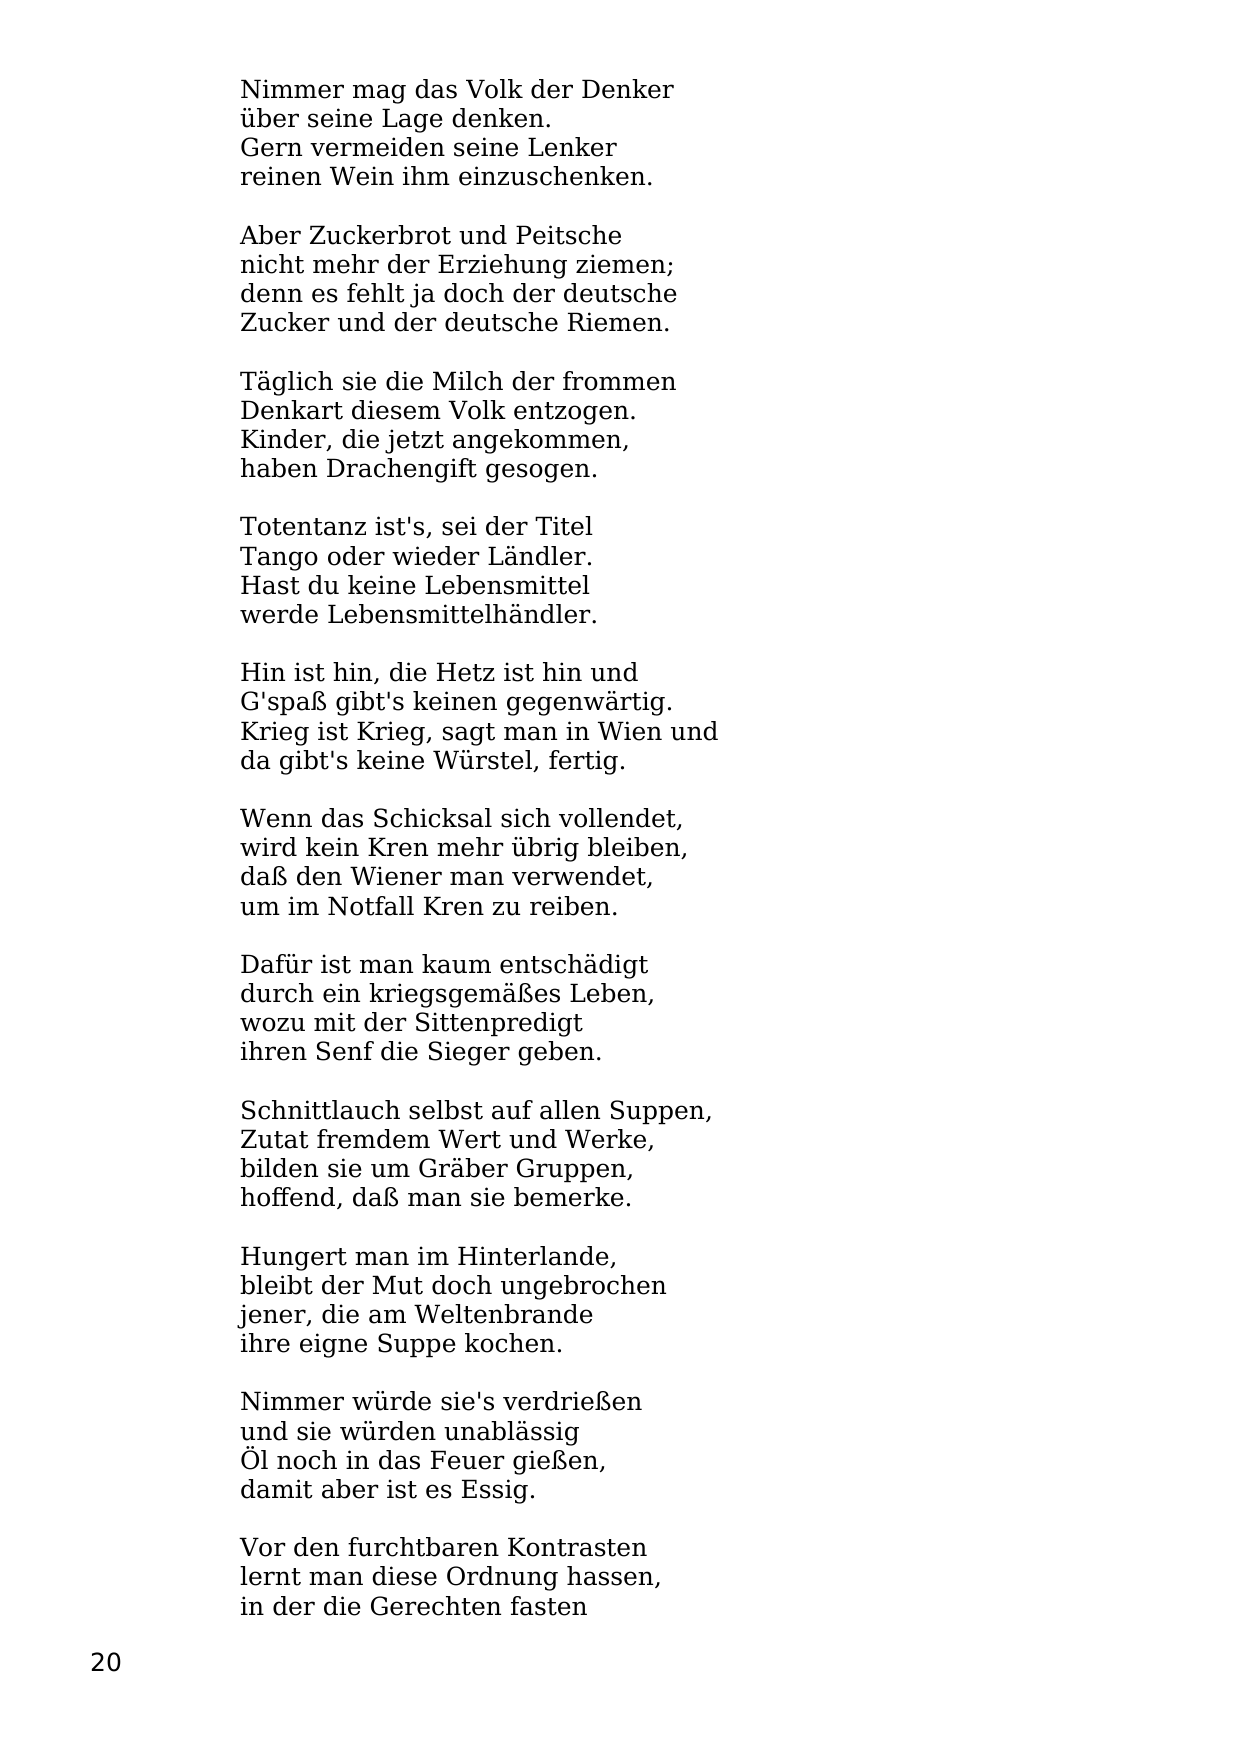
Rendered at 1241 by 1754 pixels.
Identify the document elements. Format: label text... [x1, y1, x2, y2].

text Öl noch in das Feuer gießen, [240, 1446, 1091, 1475]
text Wenn das Schicksal sich vollendet, [240, 804, 1091, 833]
text Krieg ist Krieg, sagt man in Wien und [240, 717, 1091, 746]
text bilden sie um Gräber Gruppen, [240, 1154, 1091, 1183]
text in der die Gerechten fasten [240, 1592, 1091, 1621]
text Totentanz ist's, sei der Titel [240, 512, 1091, 542]
text Kinder, die jetzt angekommen, [240, 425, 1091, 454]
text daß den Wiener man verwendet, [240, 862, 1091, 892]
text denn es fehlt ja doch der deutsche [240, 279, 1091, 308]
text jener, die am Weltenbrande [240, 1300, 1091, 1329]
text Zucker und der deutsche Riemen. [240, 308, 1091, 337]
text Hast du keine Lebensmittel [240, 571, 1091, 600]
text durch ein kriegsgemäßes Leben, [240, 979, 1091, 1008]
text ihre eigne Suppe kochen. [240, 1329, 1091, 1358]
text Dafür ist man kaum entschädigt [240, 950, 1091, 979]
text Zutat fremdem Wert und Werke, [240, 1125, 1091, 1154]
text Denkart diesem Volk entzogen. [240, 396, 1091, 425]
text über seine Lage denken. [240, 104, 1091, 133]
text Schnittlauch selbst auf allen Suppen, [240, 1096, 1091, 1125]
text wozu mit der Sittenpredigt [240, 1008, 1091, 1037]
text damit aber ist es Essig. [240, 1475, 1091, 1504]
text Hin ist hin, die Hetz ist hin und [240, 658, 1091, 687]
text G'spaß gibt's keinen gegenwärtig. [240, 687, 1091, 717]
text nicht mehr der Erziehung ziemen; [240, 250, 1091, 279]
text Nimmer würde sie's verdrießen [240, 1387, 1091, 1417]
text Hungert man im Hinterlande, [240, 1242, 1091, 1271]
text ihren Senf die Sieger geben. [240, 1037, 1091, 1067]
text und sie würden unablässig [240, 1417, 1091, 1446]
text reinen Wein ihm einzuschenken. [240, 162, 1091, 192]
text Nimmer mag das Volk der Denker [240, 75, 1091, 104]
text haben Drachengift gesogen. [240, 454, 1091, 483]
text Vor den furchtbaren Kontrasten [240, 1533, 1091, 1562]
text werde Lebensmittelhändler. [240, 600, 1091, 629]
text Täglich sie die Milch der frommen [240, 367, 1091, 396]
text um im Notfall Kren zu reiben. [240, 892, 1091, 921]
text bleibt der Mut doch ungebrochen [240, 1271, 1091, 1300]
text Aber Zuckerbrot und Peitsche [240, 221, 1091, 250]
text lernt man diese Ordnung hassen, [240, 1562, 1091, 1592]
text hoffend, daß man sie bemerke. [240, 1183, 1091, 1212]
text da gibt's keine Würstel, fertig. [240, 746, 1091, 775]
text wird kein Kren mehr übrig bleiben, [240, 833, 1091, 862]
text Gern vermeiden seine Lenker [240, 133, 1091, 162]
text Tango oder wieder Ländler. [240, 542, 1091, 571]
